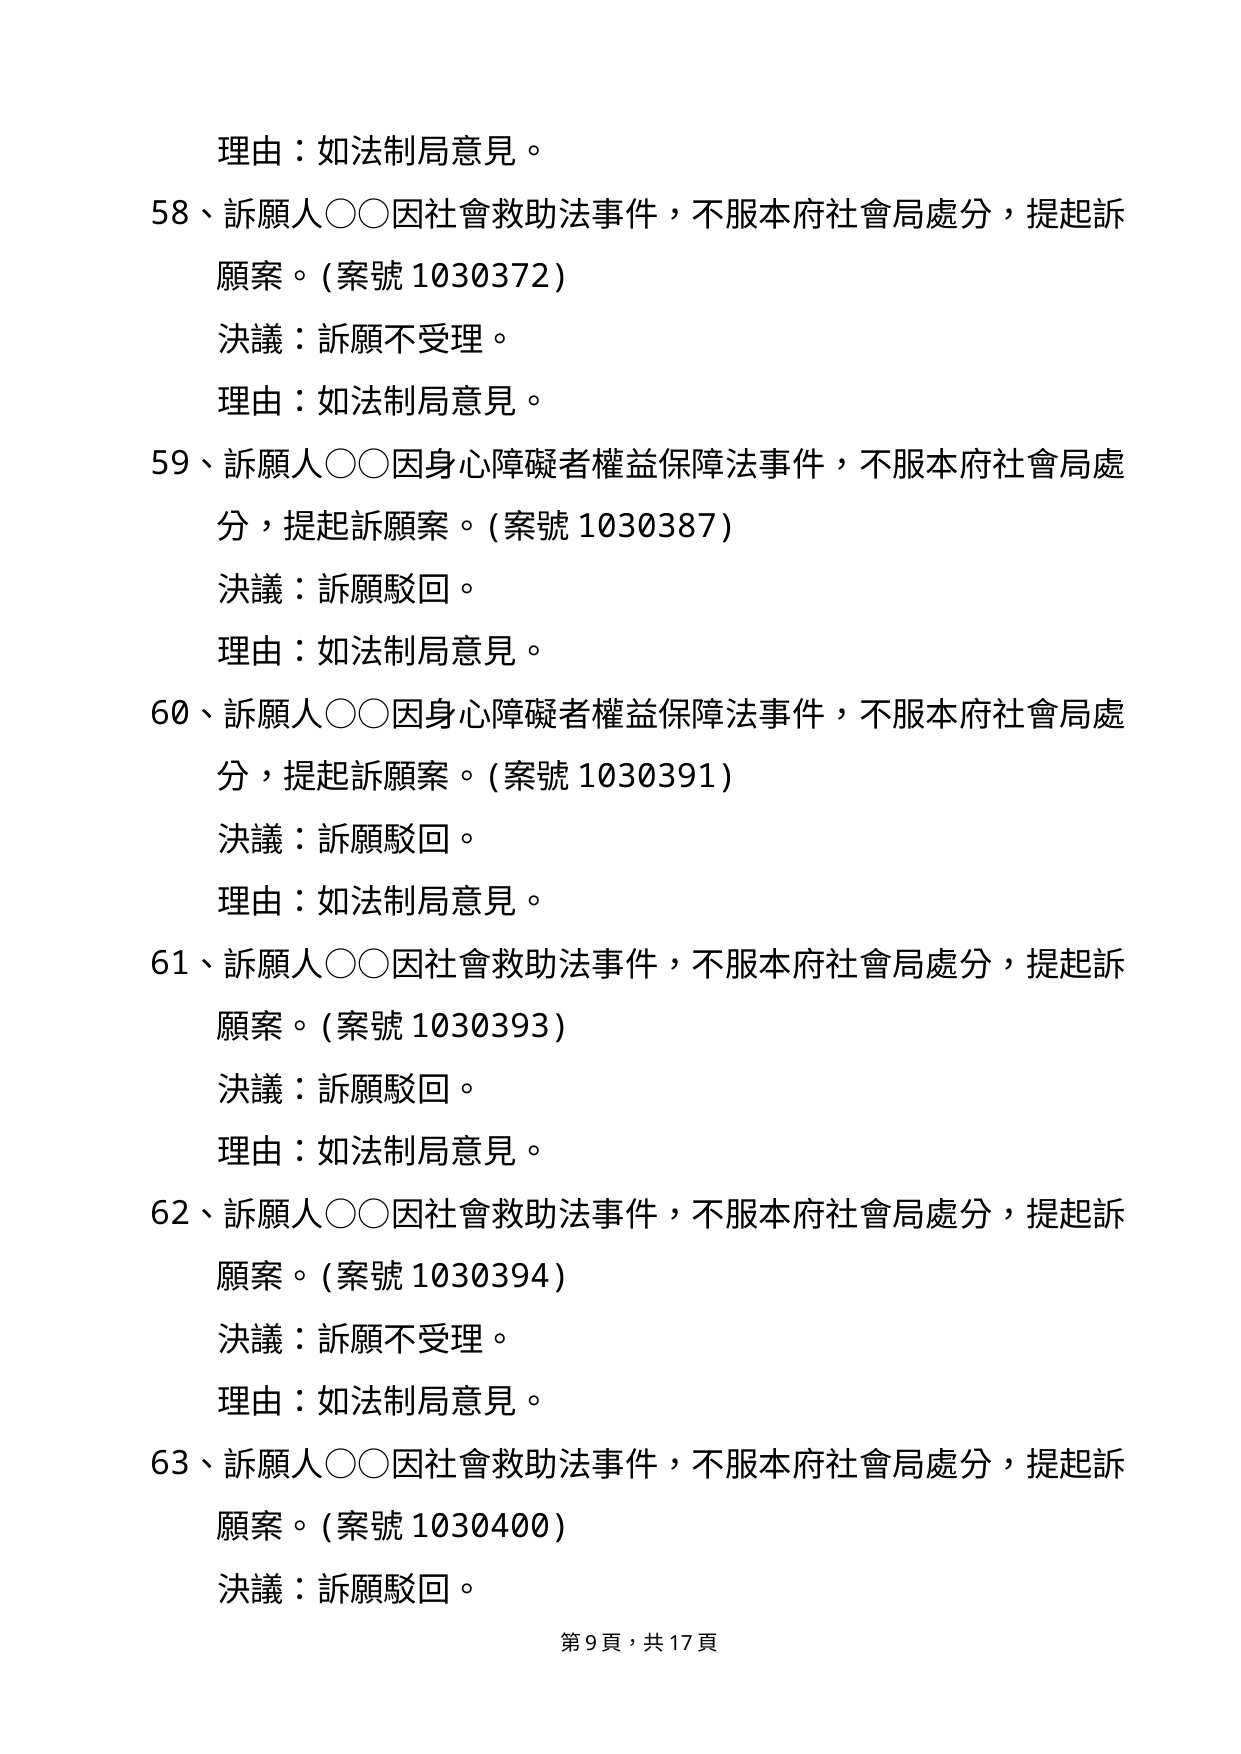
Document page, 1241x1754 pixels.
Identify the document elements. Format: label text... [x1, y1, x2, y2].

text 62、訴願人○○因社會救助法事件，不服本府社會局處分，提起訴願案。(案號1030394) [150, 1170, 1128, 1295]
text 決議：訴願不受理。 [217, 1295, 1128, 1358]
text 理由：如法制局意見。 [217, 858, 1128, 920]
text 理由：如法制局意見。 [217, 1358, 1128, 1420]
text 60、訴願人○○因身心障礙者權益保障法事件，不服本府社會局處分，提起訴願案。(案號1030391) [150, 670, 1128, 795]
text 理由：如法制局意見。 [217, 358, 1128, 420]
text 決議：訴願駁回。 [217, 1545, 1128, 1608]
text 決議：訴願駁回。 [217, 1045, 1128, 1108]
text 63、訴願人○○因社會救助法事件，不服本府社會局處分，提起訴願案。(案號1030400) [150, 1420, 1128, 1545]
text 理由：如法制局意見。 [217, 608, 1128, 670]
text 61、訴願人○○因社會救助法事件，不服本府社會局處分，提起訴願案。(案號1030393) [150, 920, 1128, 1045]
text 決議：訴願駁回。 [217, 545, 1128, 608]
text 理由：如法制局意見。 [217, 1108, 1128, 1170]
text 59、訴願人○○因身心障礙者權益保障法事件，不服本府社會局處分，提起訴願案。(案號1030387) [150, 420, 1128, 545]
text 58、訴願人○○因社會救助法事件，不服本府社會局處分，提起訴願案。(案號1030372) [150, 170, 1128, 295]
text 決議：訴願駁回。 [217, 795, 1128, 858]
text 理由：如法制局意見。 [217, 108, 1128, 170]
text 決議：訴願不受理。 [217, 295, 1128, 358]
